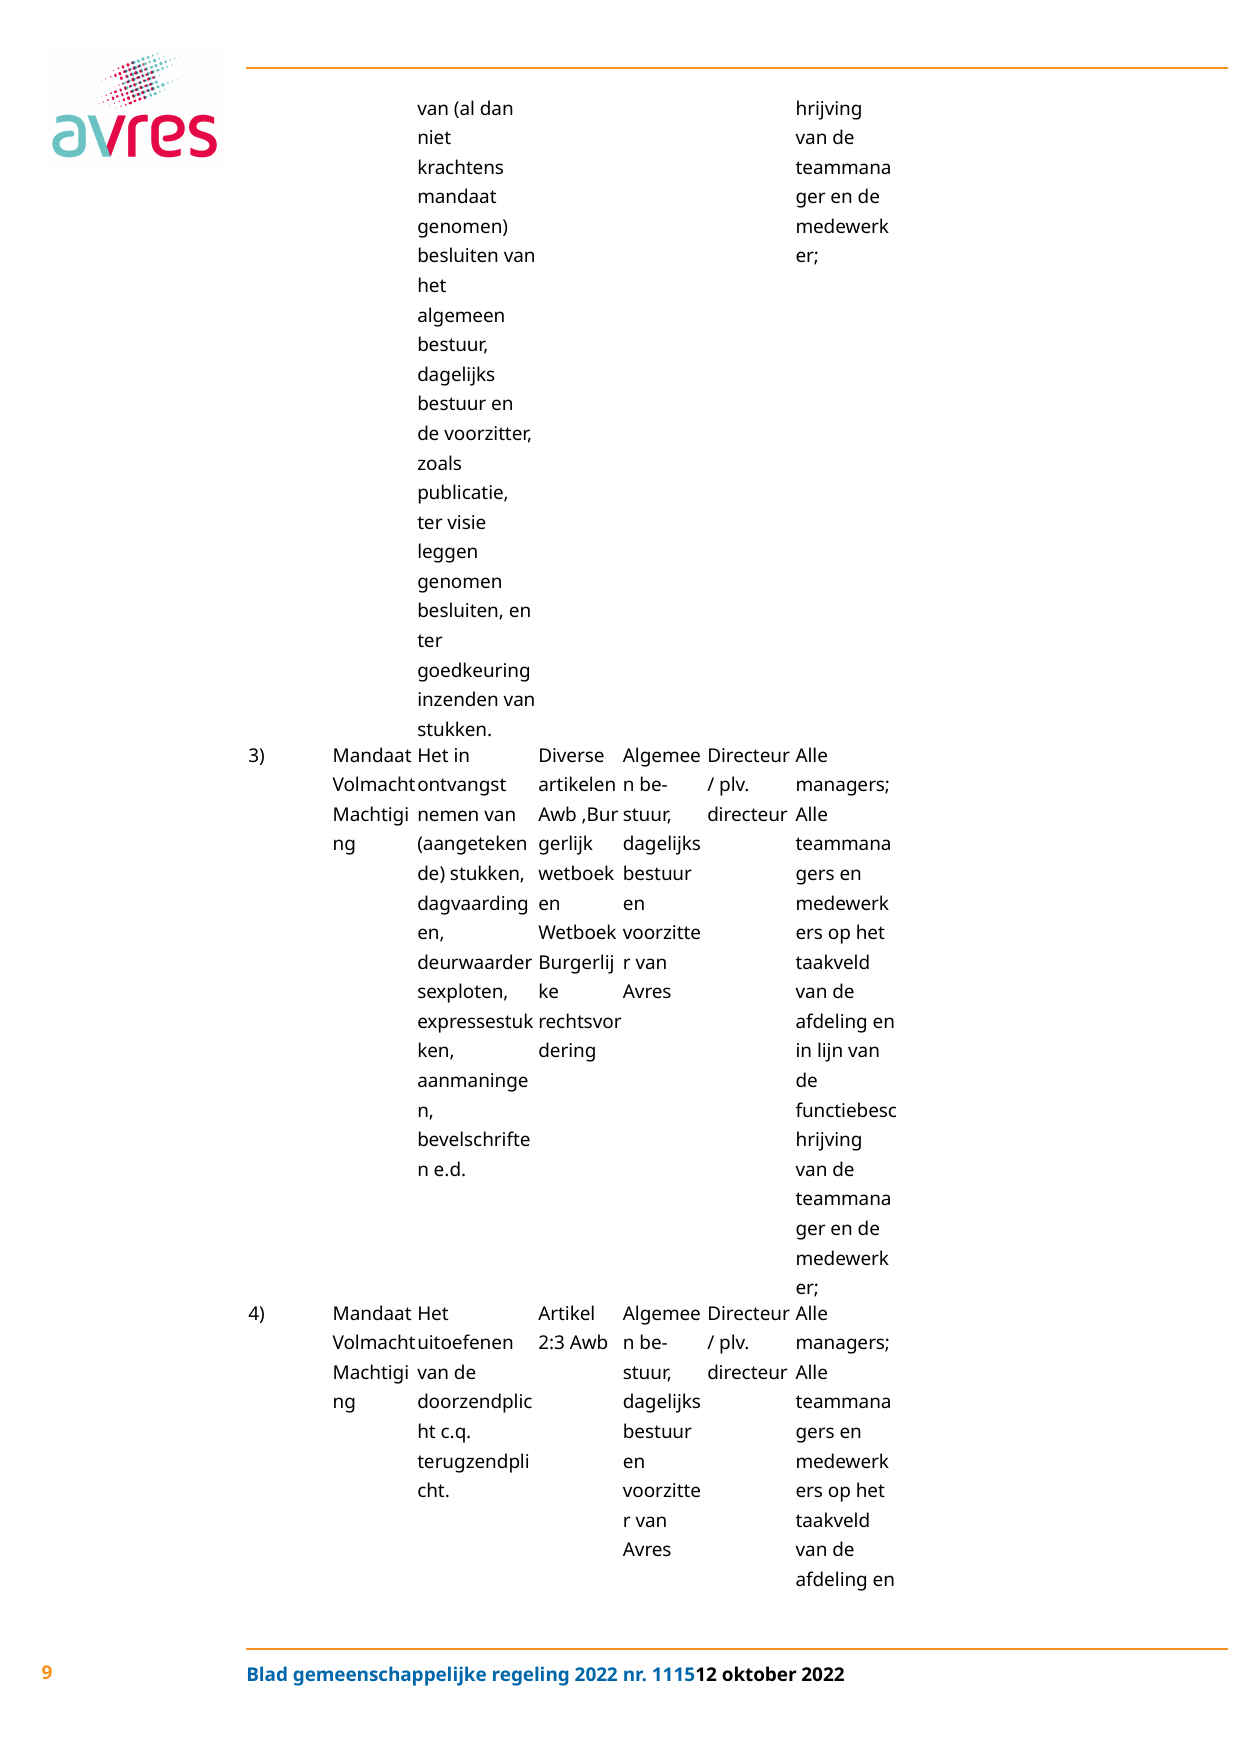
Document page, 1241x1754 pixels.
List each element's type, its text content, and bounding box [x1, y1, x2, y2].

table_cell [333, 95, 417, 742]
table_cell hrijving van de teammanager en de medewerker; [795, 95, 898, 742]
table_cell [898, 1300, 1152, 1592]
table_cell van (al dan niet krachtens mandaat genomen) besluiten van het algemeen bestuur, dagelijks bestuur en de voorzitter, zoals publicatie, ter visie leggen genomen besluiten, en ter goedkeuring inzenden van stukken. [417, 95, 538, 742]
table_cell Directeur / plv. directeur [707, 742, 795, 1300]
table_cell Directeur / plv. directeur [707, 1300, 795, 1592]
table_cell Algemeen be-stuur, dagelijks bestuur en voorzitter van Avres [623, 742, 707, 1300]
picture [41, 47, 231, 172]
table_cell [538, 95, 623, 742]
table_cell Diverse artikelen Awb ,Burgerlijk wetboek en Wetboek Burgerlijke rechtsvordering [538, 742, 623, 1300]
table_cell 3) [248, 742, 332, 1300]
table_cell [623, 95, 707, 742]
table_cell Het in ontvangst nemen van (aangetekende) stukken, dagvaardingen, deurwaardersexploten, expressestukken, aanmaningen, bevelschriften e.d. [417, 742, 538, 1300]
table_cell 4) [248, 1300, 332, 1592]
table_cell [898, 742, 1152, 1300]
table_cell [898, 95, 1152, 742]
table_cell Algemeen be-stuur, dagelijks bestuur en voorzitter van Avres [623, 1300, 707, 1592]
table_cell Mandaat Volmacht Machtiging [333, 742, 417, 1300]
table_cell Alle managers; Alle teammanagers en medewerkers op het taakveld van de afdeling en [795, 1300, 898, 1592]
table_cell [248, 95, 332, 742]
table_cell Artikel 2:3 Awb [538, 1300, 623, 1592]
table_cell [707, 95, 795, 742]
table_cell Alle managers; Alle teammanagers en medewerkers op het taakveld van de afdeling en in lijn van de functiebeschrijving van de teammanager en de medewerker; [795, 742, 898, 1300]
table_cell Het uitoefenen van de doorzendplicht c.q. terugzendplicht. [417, 1300, 538, 1592]
table_cell Mandaat Volmacht Machtiging [333, 1300, 417, 1592]
